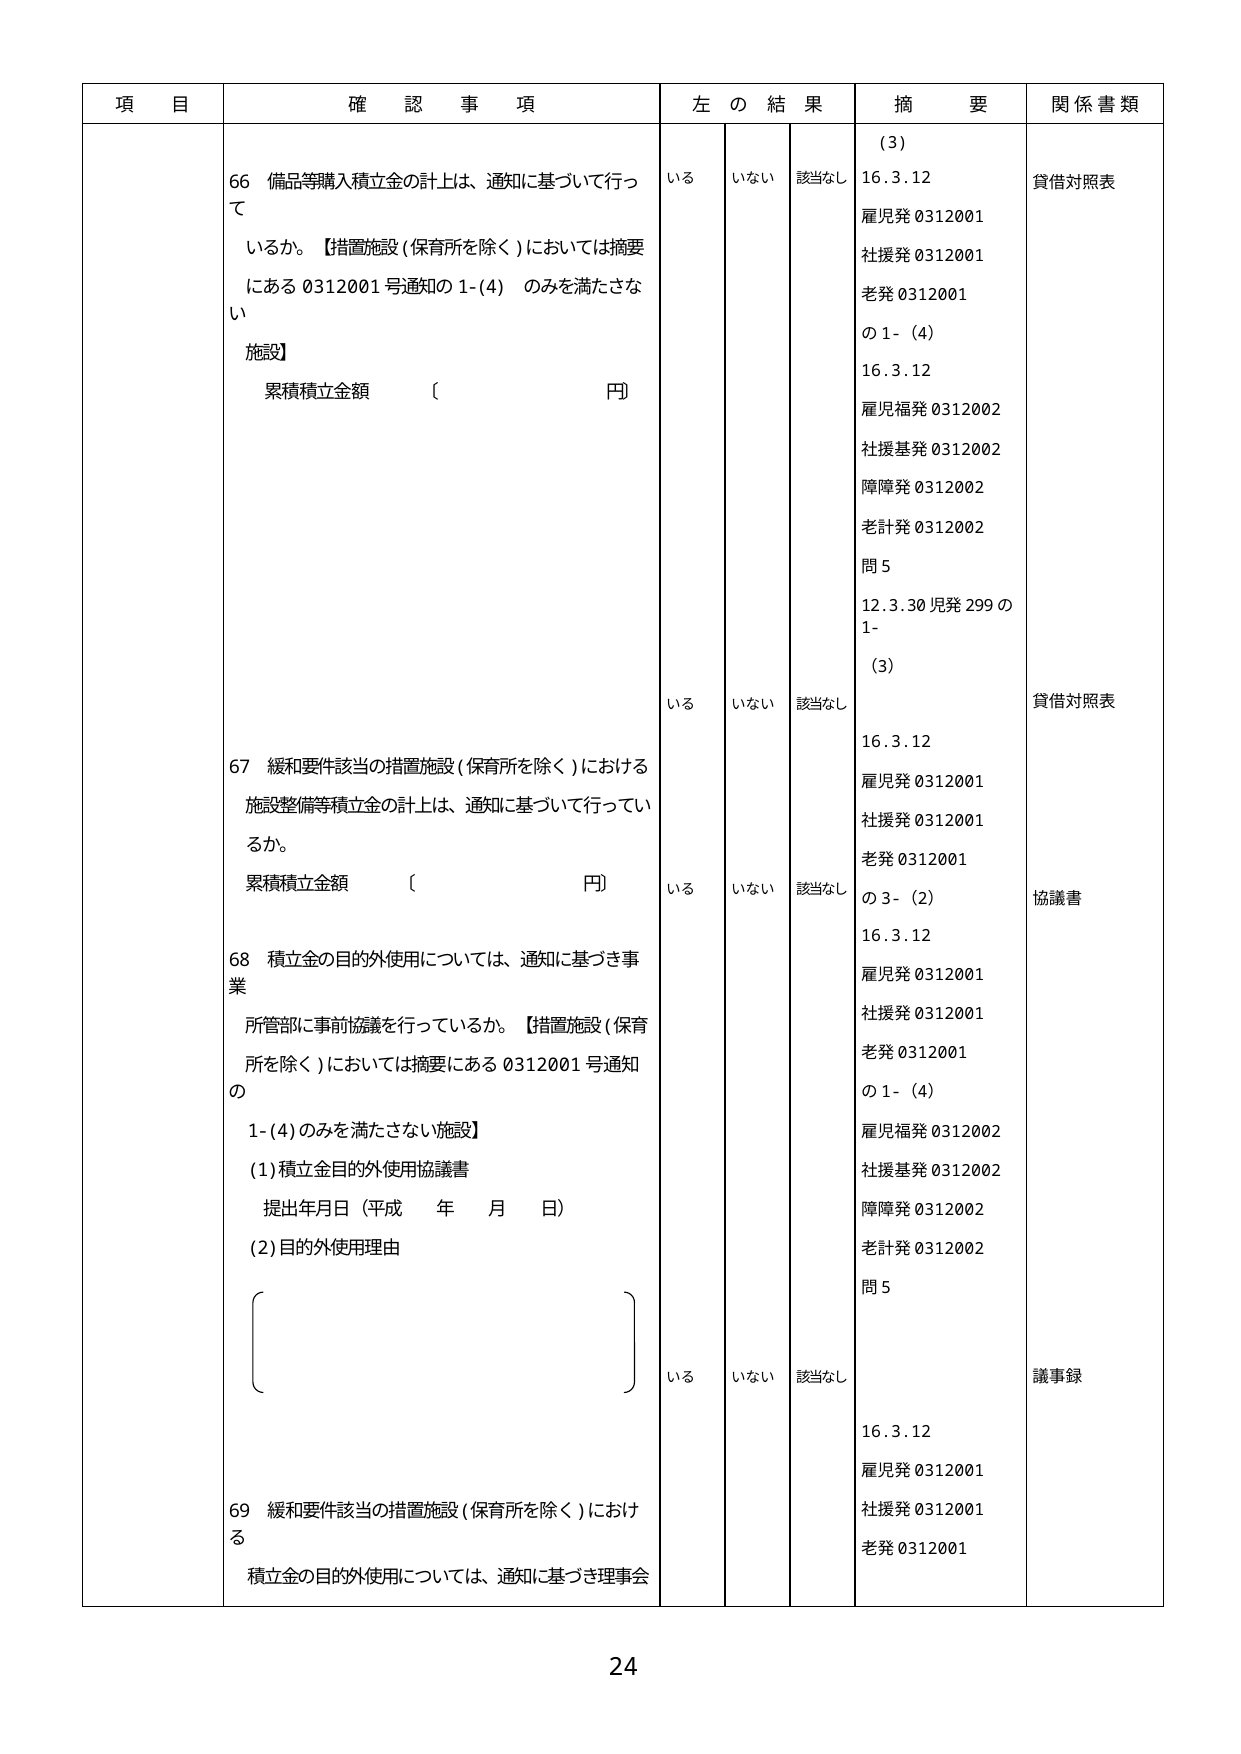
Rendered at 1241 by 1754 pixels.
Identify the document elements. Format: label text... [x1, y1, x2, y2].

table_header 項 目 [83, 84, 223, 122]
table_header 左 の 結 果 [661, 84, 854, 122]
table_cell いる いる いる いる [661, 124, 724, 1606]
table_cell (3) 16.3.12 雇児発0312001 社援発0312001 老発0312001 の1-（4） 16.3.12 雇児福発0312002 社援基発0312002 障障発0312002 老計発0312002 問5 12.3.30児発299の1- （3） 16.3.12 雇児発0312001 社援発0312001 老発0312001 の3-（2） 16.3.12 雇児発0312001 社援発0312001 老発0312001 の1-（4） 雇児福発0312002 社援基発0312002 障障発0312002 老計発0312002 問5 16.3.12 雇児発0312001 社援発0312001 老発0312001 [856, 124, 1026, 1606]
table_cell 該当なし 該当なし 該当なし 該当なし [791, 124, 854, 1606]
table_cell 貸借対照表 貸借対照表 協議書 議事録 [1027, 124, 1163, 1606]
table_cell 66 備品等購入積立金の計上は、通知に基づいて行って いるか。【措置施設(保育所を除く)においては摘要 にある0312001号通知の1-(4) のみを満たさない 施設】 累積積立金額 〔 円〕 67 緩和要件該当の措置施設(保育所を除く)における 施設整備等積立金の計上は、通知に基づいて行ってい るか。 累積積立金額 〔 円〕 68 積立金の目的外使用については、通知に基づき事業 所管部に事前協議を行っているか。【措置施設(保育 所を除く)においては摘要にある0312001号通知の 1-(4)のみを満たさない施設】 (1)積立金目的外使用協議書 提出年月日（平成 年 月 日） (2)目的外使用理由 69 緩和要件該当の措置施設(保育所を除く)における 積立金の目的外使用については、通知に基づき理事会 [224, 124, 659, 1606]
table_header 関係書類 [1027, 84, 1163, 122]
table_header 確 認 事 項 [224, 84, 659, 122]
table_cell いない いない いない いない [726, 124, 789, 1606]
table_header 摘 要 [856, 84, 1026, 122]
table_cell [83, 124, 223, 1606]
